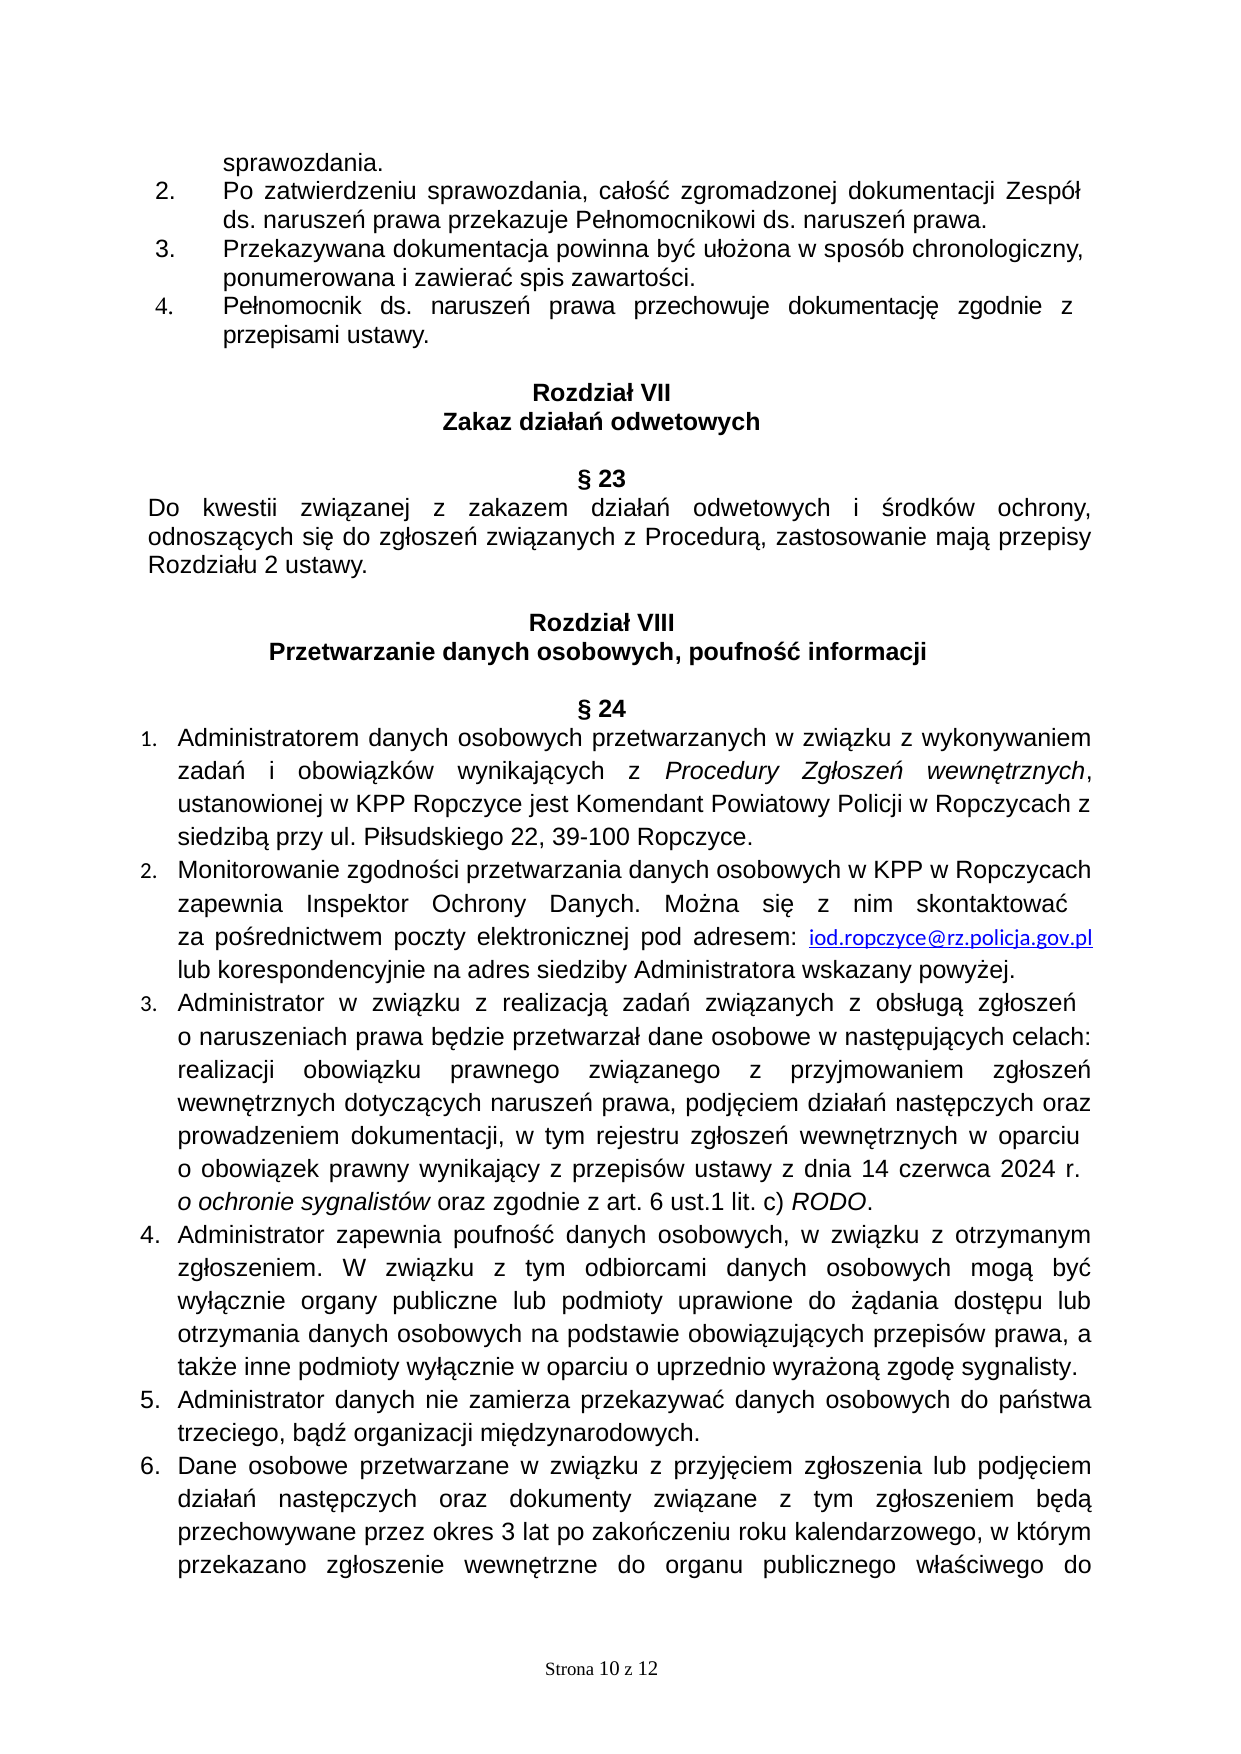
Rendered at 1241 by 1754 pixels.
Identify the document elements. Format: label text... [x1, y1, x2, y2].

list Administratorem danych osobowych przetwarzanych w związku z wykonywaniem zadań i obowiązków wynikających z Procedury Zgłoszeń wewnętrznych, ustanowionej w KPP Ropczyce jest Komendant Powiatowy Policji w Ropczycach z siedzibą przy ul. Piłsudskiego 22, 39-100 Ropczyce. [140, 723, 1093, 851]
text Do kwestii związanej z zakazem działań odwetowych i środków ochrony, odnoszących się do zgłoszeń związanych z Procedurą, zastosowanie mają przepisy Rozdziału 2 ustawy. [148, 493, 1093, 579]
text Rozdział VIII [110, 608, 1093, 636]
list Monitorowanie zgodności przetwarzania danych osobowych w KPP w Ropczycach zapewnia Inspektor Ochrony Danych. Można się z nim skontaktować za pośrednictwem poczty elektronicznej pod adresem: iod.ropczyce@rz.policja.gov.pl lub korespondencyjnie na adres siedziby Administratora wskazany powyżej. [140, 855, 1093, 984]
list Po zatwierdzeniu sprawozdania, całość zgromadzonej dokumentacji Zespół ds. naruszeń prawa przekazuje Pełnomocnikowi ds. naruszeń prawa. [155, 176, 1093, 234]
text Zakaz działań odwetowych [110, 406, 1093, 435]
list sprawozdania. [155, 148, 1093, 176]
list Administrator zapewnia poufność danych osobowych, w związku z otrzymanym zgłoszeniem. W związku z tym odbiorcami danych osobowych mogą być wyłącznie organy publiczne lub podmioty uprawione do żądania dostępu lub otrzymania danych osobowych na podstawie obowiązujących przepisów prawa, a także inne podmioty wyłącznie w oparciu o uprzednio wyrażoną zgodę sygnalisty. [140, 1220, 1093, 1381]
text Przetwarzanie danych osobowych, poufność informacji [110, 636, 1093, 665]
list Przekazywana dokumentacja powinna być ułożona w sposób chronologiczny, ponumerowana i zawierać spis zawartości. [155, 234, 1093, 291]
list Administrator w związku z realizacją zadań związanych z obsługą zgłoszeń o naruszeniach prawa będzie przetwarzał dane osobowe w następujących celach: realizacji obowiązku prawnego związanego z przyjmowaniem zgłoszeń wewnętrznych dotyczących naruszeń prawa, podjęciem działań następczych oraz prowadzeniem dokumentacji, w tym rejestru zgłoszeń wewnętrznych w oparciu o obowiązek prawny wynikający z przepisów ustawy z dnia 14 czerwca 2024 r. o ochronie sygnalistów oraz zgodnie z art. 6 ust.1 lit. c) RODO. [140, 988, 1093, 1215]
list Dane osobowe przetwarzane w związku z przyjęciem zgłoszenia lub podjęciem działań następczych oraz dokumenty związane z tym zgłoszeniem będą przechowywane przez okres 3 lat po zakończeniu roku kalendarzowego, w którym przekazano zgłoszenie wewnętrzne do organu publicznego właściwego do [140, 1451, 1093, 1579]
list Pełnomocnik ds. naruszeń prawa przechowuje dokumentację zgodnie z przepisami ustawy. [155, 291, 1093, 349]
text Rozdział VII [110, 378, 1093, 406]
list § 23 [110, 464, 1093, 493]
text § 24 [110, 694, 1093, 723]
list Administrator danych nie zamierza przekazywać danych osobowych do państwa trzeciego, bądź organizacji międzynarodowych. [140, 1385, 1093, 1447]
